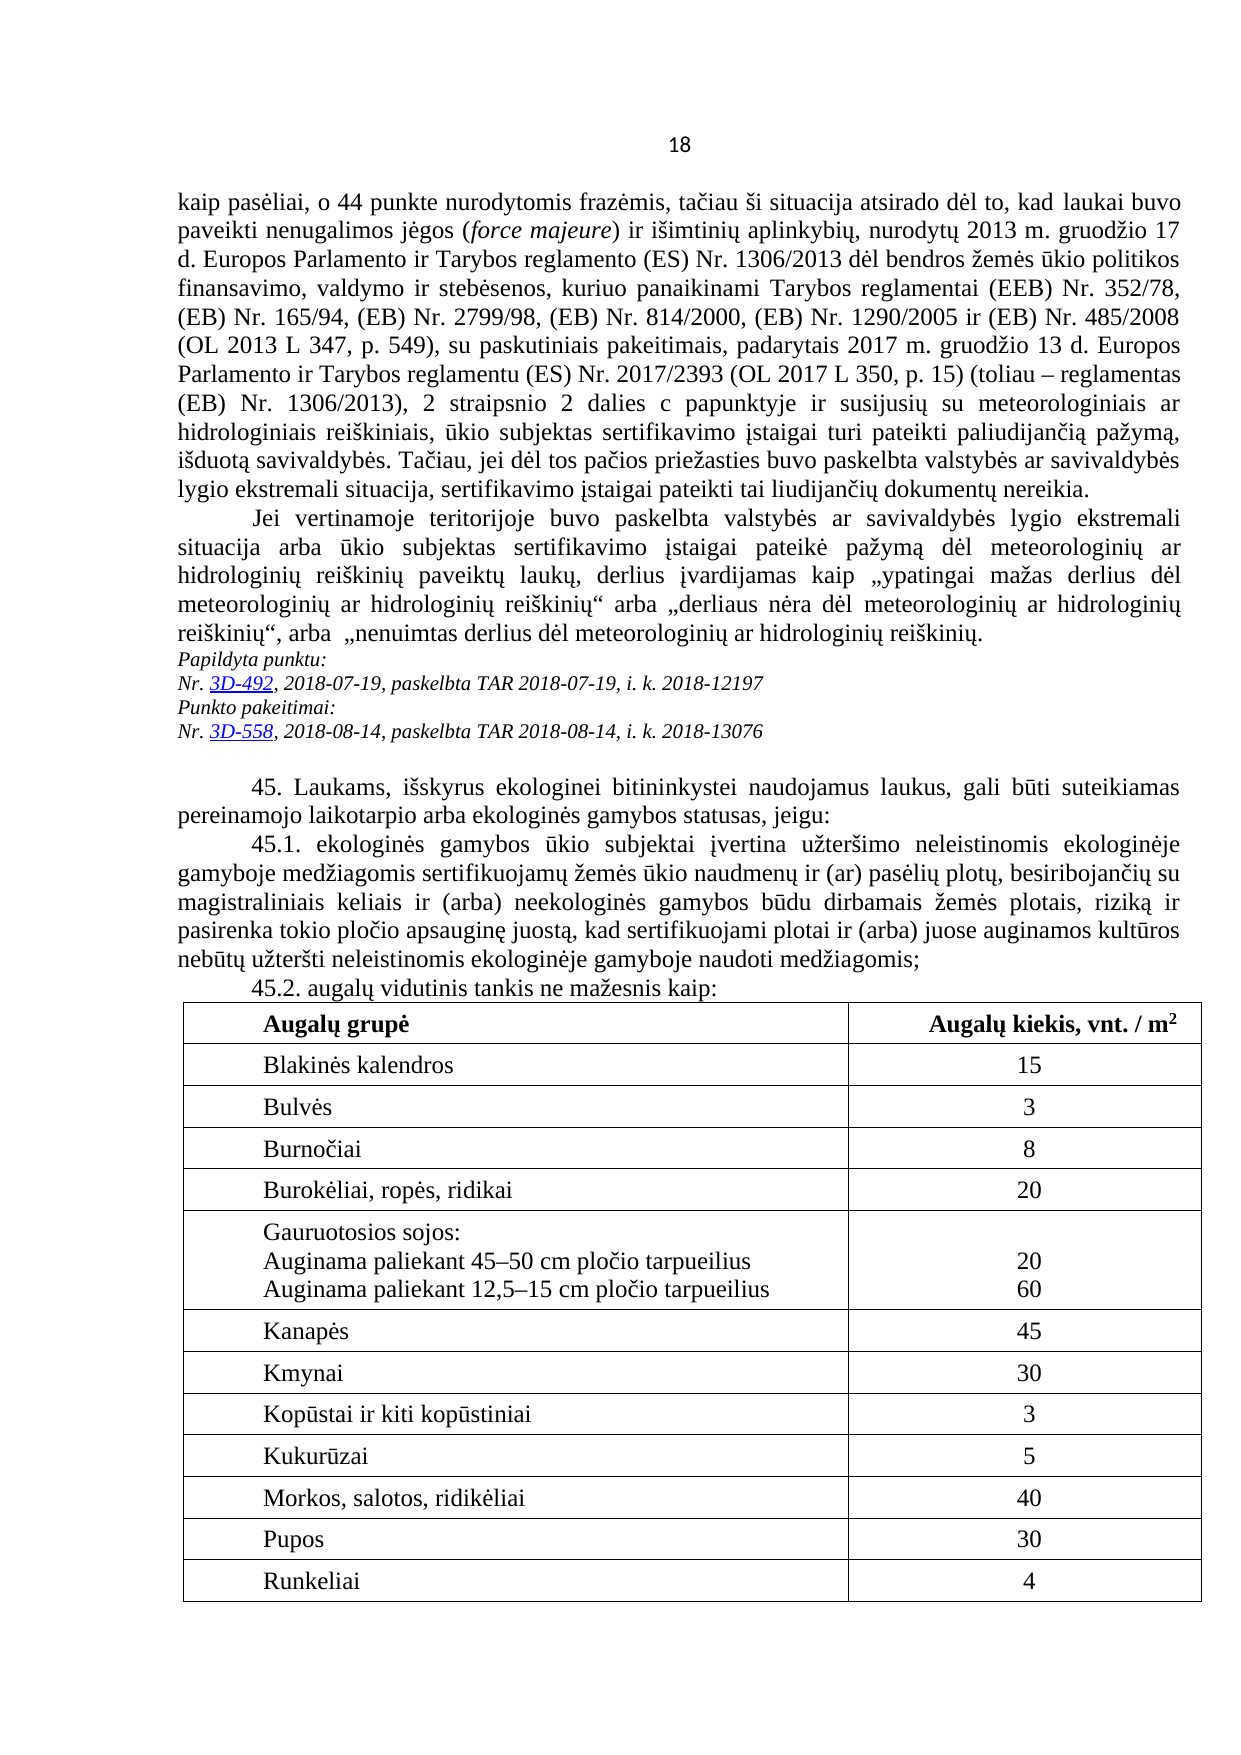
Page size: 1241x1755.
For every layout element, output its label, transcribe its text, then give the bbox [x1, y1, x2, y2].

table_header Augalų grupė [184, 1003, 848, 1043]
table_cell Kanapės [184, 1310, 848, 1351]
table_cell 15 [849, 1044, 1201, 1085]
table_cell Morkos, salotos, ridikėliai [184, 1477, 848, 1517]
table_cell Burokėliai, ropės, ridikai [184, 1169, 848, 1210]
text Jei vertinamoje teritorijoje buvo paskelbta valstybės ar savivaldybės lygio ekstremali situacija arba ūkio subjektas sertifikavimo įstaigai pateikė pažymą dėl meteorologinių ar hidrologinių reiškinių paveiktų laukų, derlius įvardijamas kaip „ypatingai mažas derlius dėl meteorologinių ar hidrologinių reiškinių“ arba „derliaus nėra dėl meteorologinių ar hidrologinių reiškinių“, arba „nenuimtas derlius dėl meteorologinių ar hidrologinių reiškinių. [177, 503, 1181, 647]
table_cell 20 [849, 1169, 1201, 1210]
table_cell 45 [849, 1310, 1201, 1351]
table_cell 8 [849, 1128, 1201, 1168]
table_cell Runkeliai [184, 1560, 848, 1601]
text Nr. 3D-492, 2018-07-19, paskelbta TAR 2018-07-19, i. k. 2018-12197 [177, 671, 1181, 695]
text 45.1. ekologinės gamybos ūkio subjektai įvertina užteršimo neleistinomis ekologinėje gamyboje medžiagomis sertifikuojamų žemės ūkio naudmenų ir (ar) pasėlių plotų, besiribojančių su magistraliniais keliais ir (arba) neekologinės gamybos būdu dirbamais žemės plotais, riziką ir pasirenka tokio pločio apsauginę juostą, kad sertifikuojami plotai ir (arba) juose auginamos kultūros nebūtų užteršti neleistinomis ekologinėje gamyboje naudoti medžiagomis; [177, 829, 1181, 973]
table_cell 30 [849, 1519, 1201, 1559]
table_cell 3 [849, 1086, 1201, 1127]
table_cell 20 60 [849, 1211, 1201, 1309]
table_cell Burnočiai [184, 1128, 848, 1168]
table_cell 5 [849, 1435, 1201, 1476]
table_cell 40 [849, 1477, 1201, 1517]
table_cell Blakinės kalendros [184, 1044, 848, 1085]
table_cell 30 [849, 1352, 1201, 1392]
table_cell Bulvės [184, 1086, 848, 1127]
text 45. Laukams, išskyrus ekologinei bitininkystei naudojamus laukus, gali būti suteikiamas pereinamojo laikotarpio arba ekologinės gamybos statusas, jeigu: [177, 772, 1181, 829]
text Papildyta punktu: [177, 647, 1181, 671]
table_cell Gauruotosios sojos: Auginama paliekant 45–50 cm pločio tarpueilius Auginama paliekant 12,5–15 cm pločio tarpueilius [184, 1211, 848, 1309]
text Punkto pakeitimai: [177, 695, 1181, 719]
text Nr. 3D-558, 2018-08-14, paskelbta TAR 2018-08-14, i. k. 2018-13076 [177, 719, 1181, 743]
text 45.2. augalų vidutinis tankis ne mažesnis kaip: [177, 973, 1181, 1002]
table_cell Kmynai [184, 1352, 848, 1392]
table_cell Pupos [184, 1519, 848, 1559]
table_header Augalų kiekis, vnt. / m2 [849, 1003, 1201, 1043]
table_cell Kopūstai ir kiti kopūstiniai [184, 1394, 848, 1434]
table_cell 4 [849, 1560, 1201, 1601]
table_cell Kukurūzai [184, 1435, 848, 1476]
table_cell 3 [849, 1394, 1201, 1434]
text kaip pasėliai, o 44 punkte nurodytomis frazėmis, tačiau ši situacija atsirado dėl to, kad laukai buvo paveikti nenugalimos jėgos (force majeure) ir išimtinių aplinkybių, nurodytų 2013 m. gruodžio 17 d. Europos Parlamento ir Tarybos reglamento (ES) Nr. 1306/2013 dėl bendros žemės ūkio politikos finansavimo, valdymo ir stebėsenos, kuriuo panaikinami Tarybos reglamentai (EEB) Nr. 352/78, (EB) Nr. 165/94, (EB) Nr. 2799/98, (EB) Nr. 814/2000, (EB) Nr. 1290/2005 ir (EB) Nr. 485/2008 (OL 2013 L 347, p. 549), su paskutiniais pakeitimais, padarytais 2017 m. gruodžio 13 d. Europos Parlamento ir Tarybos reglamentu (ES) Nr. 2017/2393 (OL 2017 L 350, p. 15) (toliau – reglamentas (EB) Nr. 1306/2013), 2 straipsnio 2 dalies c papunktyje ir susijusių su meteorologiniais ar hidrologiniais reiškiniais, ūkio subjektas sertifikavimo įstaigai turi pateikti paliudijančią pažymą, išduotą savivaldybės. Tačiau, jei dėl tos pačios priežasties buvo paskelbta valstybės ar savivaldybės lygio ekstremali situacija, sertifikavimo įstaigai pateikti tai liudijančių dokumentų nereikia. [177, 187, 1181, 503]
